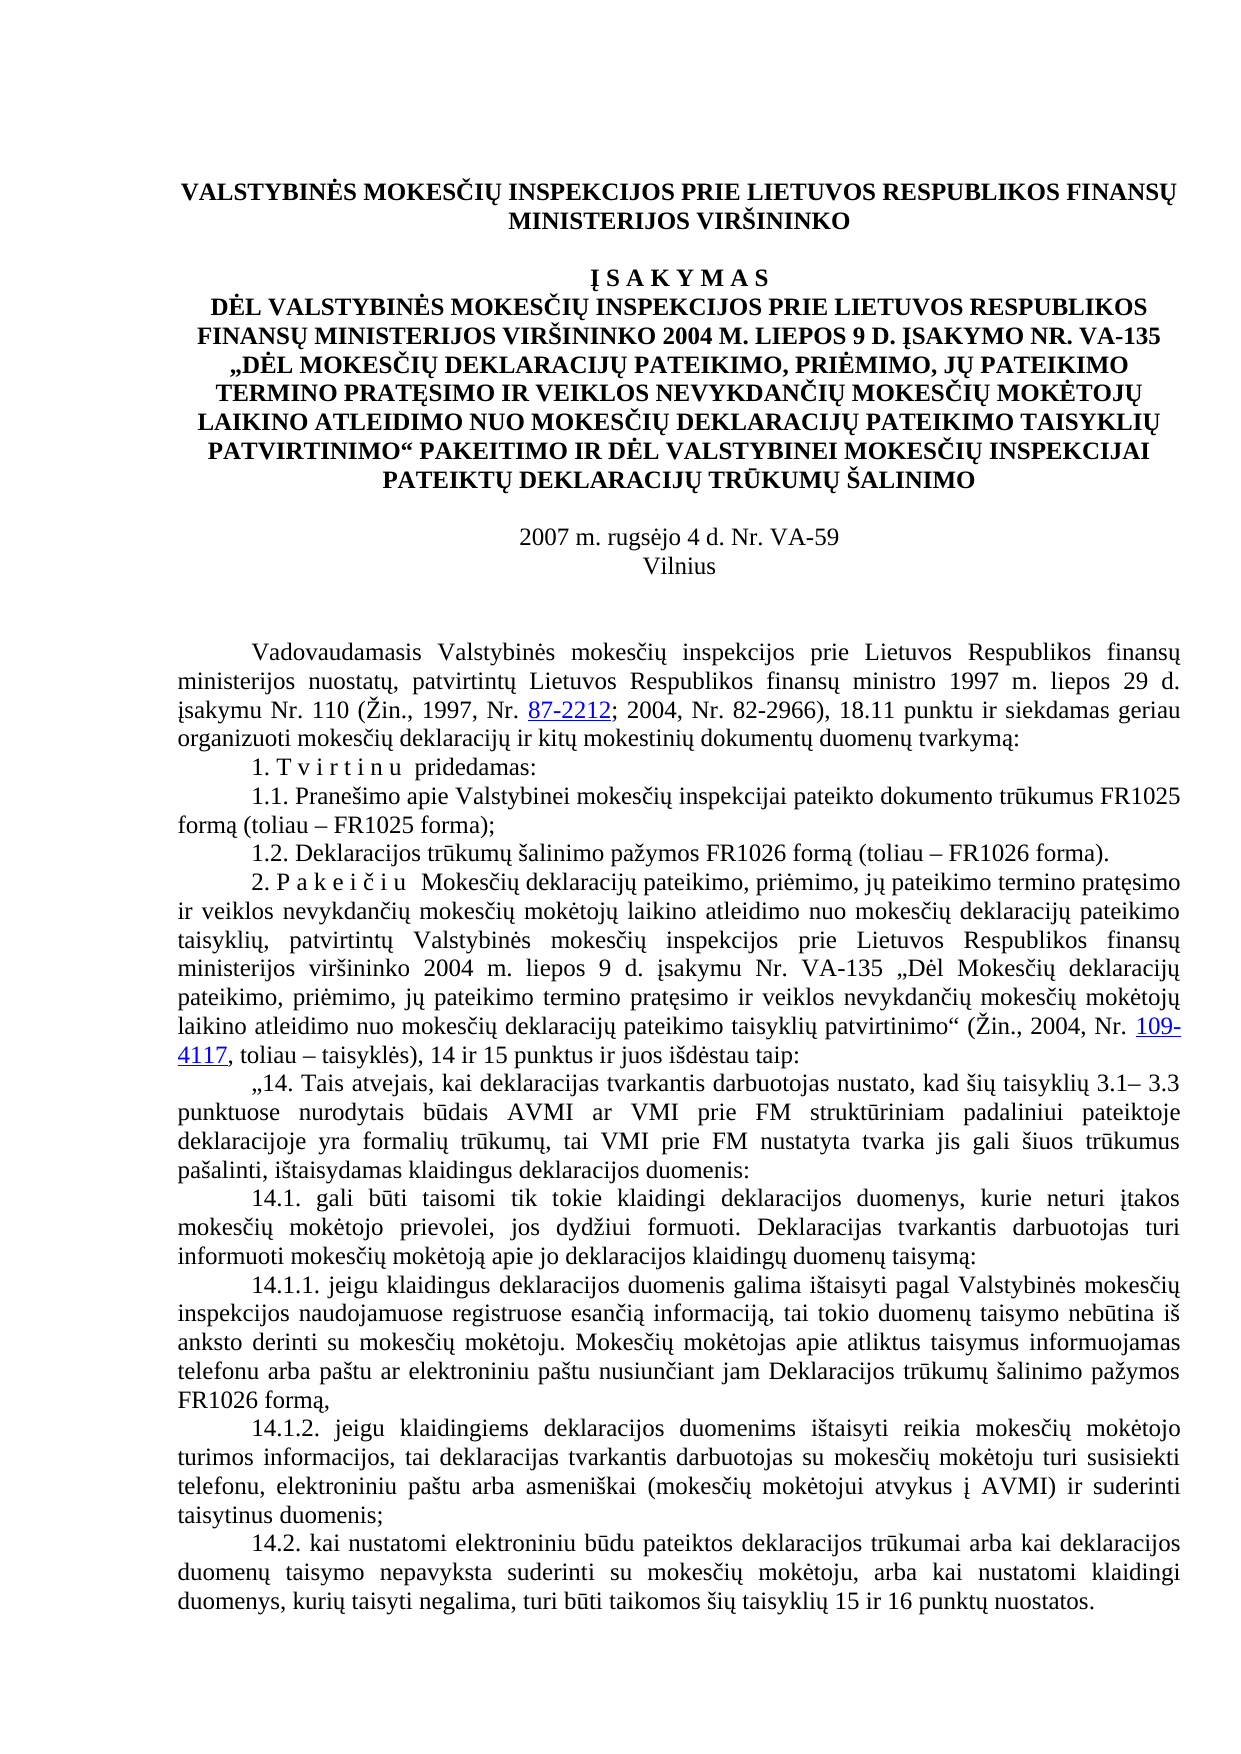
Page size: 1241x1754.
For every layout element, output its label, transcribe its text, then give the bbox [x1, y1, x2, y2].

text DĖL VALSTYBINĖS MOKESČIŲ INSPEKCIJOS PRIE LIETUVOS RESPUBLIKOS FINANSŲ MINISTERIJOS VIRŠININKO 2004 M. LIEPOS 9 D. ĮSAKYMO NR. VA-135 „DĖL MOKESČIŲ DEKLARACIJŲ PATEIKIMO, PRIĖMIMO, JŲ PATEIKIMO TERMINO PRATĘSIMO IR VEIKLOS NEVYKDANČIŲ MOKESČIŲ MOKĖTOJŲ LAIKINO ATLEIDIMO NUO MOKESČIŲ DEKLARACIJŲ PATEIKIMO TAISYKLIŲ PATVIRTINIMO“ PAKEITIMO IR DĖL VALSTYBINEI MOKESČIŲ INSPEKCIJAI PATEIKTŲ DEKLARACIJŲ TRŪKUMŲ ŠALINIMO [177, 292, 1181, 493]
text Vilnius [177, 551, 1181, 580]
text 14.1.2. jeigu klaidingiems deklaracijos duomenims ištaisyti reikia mokesčių mokėtojo turimos informacijos, tai deklaracijas tvarkantis darbuotojas su mokesčių mokėtoju turi susisiekti telefonu, elektroniniu paštu arba asmeniškai (mokesčių mokėtojui atvykus į AVMI) ir suderinti taisytinus duomenis; [177, 1413, 1181, 1528]
text „14. Tais atvejais, kai deklaracijas tvarkantis darbuotojas nustato, kad šių taisyklių 3.1– 3.3 punktuose nurodytais būdais AVMI ar VMI prie FM struktūriniam padaliniui pateiktoje deklaracijoje yra formalių trūkumų, tai VMI prie FM nustatyta tvarka jis gali šiuos trūkumus pašalinti, ištaisydamas klaidingus deklaracijos duomenis: [177, 1068, 1181, 1183]
text 14.2. kai nustatomi elektroniniu būdu pateiktos deklaracijos trūkumai arba kai deklaracijos duomenų taisymo nepavyksta suderinti su mokesčių mokėtoju, arba kai nustatomi klaidingi duomenys, kurių taisyti negalima, turi būti taikomos šių taisyklių 15 ir 16 punktų nuostatos. [177, 1528, 1181, 1615]
text Į S A K Y M A S [177, 263, 1181, 292]
text 1.2. Deklaracijos trūkumų šalinimo pažymos FR1026 formą (toliau – FR1026 forma). [177, 838, 1181, 867]
text Vadovaudamasis Valstybinės mokesčių inspekcijos prie Lietuvos Respublikos finansų ministerijos nuostatų, patvirtintų Lietuvos Respublikos finansų ministro 1997 m. liepos 29 d. įsakymu Nr. 110 (Žin., 1997, Nr. 87-2212; 2004, Nr. 82-2966), 18.11 punktu ir siekdamas geriau organizuoti mokesčių deklaracijų ir kitų mokestinių dokumentų duomenų tvarkymą: [177, 637, 1181, 752]
text VALSTYBINĖS MOKESČIŲ INSPEKCIJOS PRIE LIETUVOS RESPUBLIKOS FINANSŲ MINISTERIJOS VIRŠININKO [177, 177, 1181, 235]
text 2. Pakeičiu Mokesčių deklaracijų pateikimo, priėmimo, jų pateikimo termino pratęsimo ir veiklos nevykdančių mokesčių mokėtojų laikino atleidimo nuo mokesčių deklaracijų pateikimo taisyklių, patvirtintų Valstybinės mokesčių inspekcijos prie Lietuvos Respublikos finansų ministerijos viršininko 2004 m. liepos 9 d. įsakymu Nr. VA-135 „Dėl Mokesčių deklaracijų pateikimo, priėmimo, jų pateikimo termino pratęsimo ir veiklos nevykdančių mokesčių mokėtojų laikino atleidimo nuo mokesčių deklaracijų pateikimo taisyklių patvirtinimo“ (Žin., 2004, Nr. 109-4117, toliau – taisyklės), 14 ir 15 punktus ir juos išdėstau taip: [177, 867, 1181, 1068]
text 1.1. Pranešimo apie Valstybinei mokesčių inspekcijai pateikto dokumento trūkumus FR1025 formą (toliau – FR1025 forma); [177, 781, 1181, 838]
text 1. Tvirtinu pridedamas: [177, 752, 1181, 781]
text 2007 m. rugsėjo 4 d. Nr. VA-59 [177, 522, 1181, 551]
text 14.1.1. jeigu klaidingus deklaracijos duomenis galima ištaisyti pagal Valstybinės mokesčių inspekcijos naudojamuose registruose esančią informaciją, tai tokio duomenų taisymo nebūtina iš anksto derinti su mokesčių mokėtoju. Mokesčių mokėtojas apie atliktus taisymus informuojamas telefonu arba paštu ar elektroniniu paštu nusiunčiant jam Deklaracijos trūkumų šalinimo pažymos FR1026 formą, [177, 1270, 1181, 1413]
text 14.1. gali būti taisomi tik tokie klaidingi deklaracijos duomenys, kurie neturi įtakos mokesčių mokėtojo prievolei, jos dydžiui formuoti. Deklaracijas tvarkantis darbuotojas turi informuoti mokesčių mokėtoją apie jo deklaracijos klaidingų duomenų taisymą: [177, 1183, 1181, 1270]
